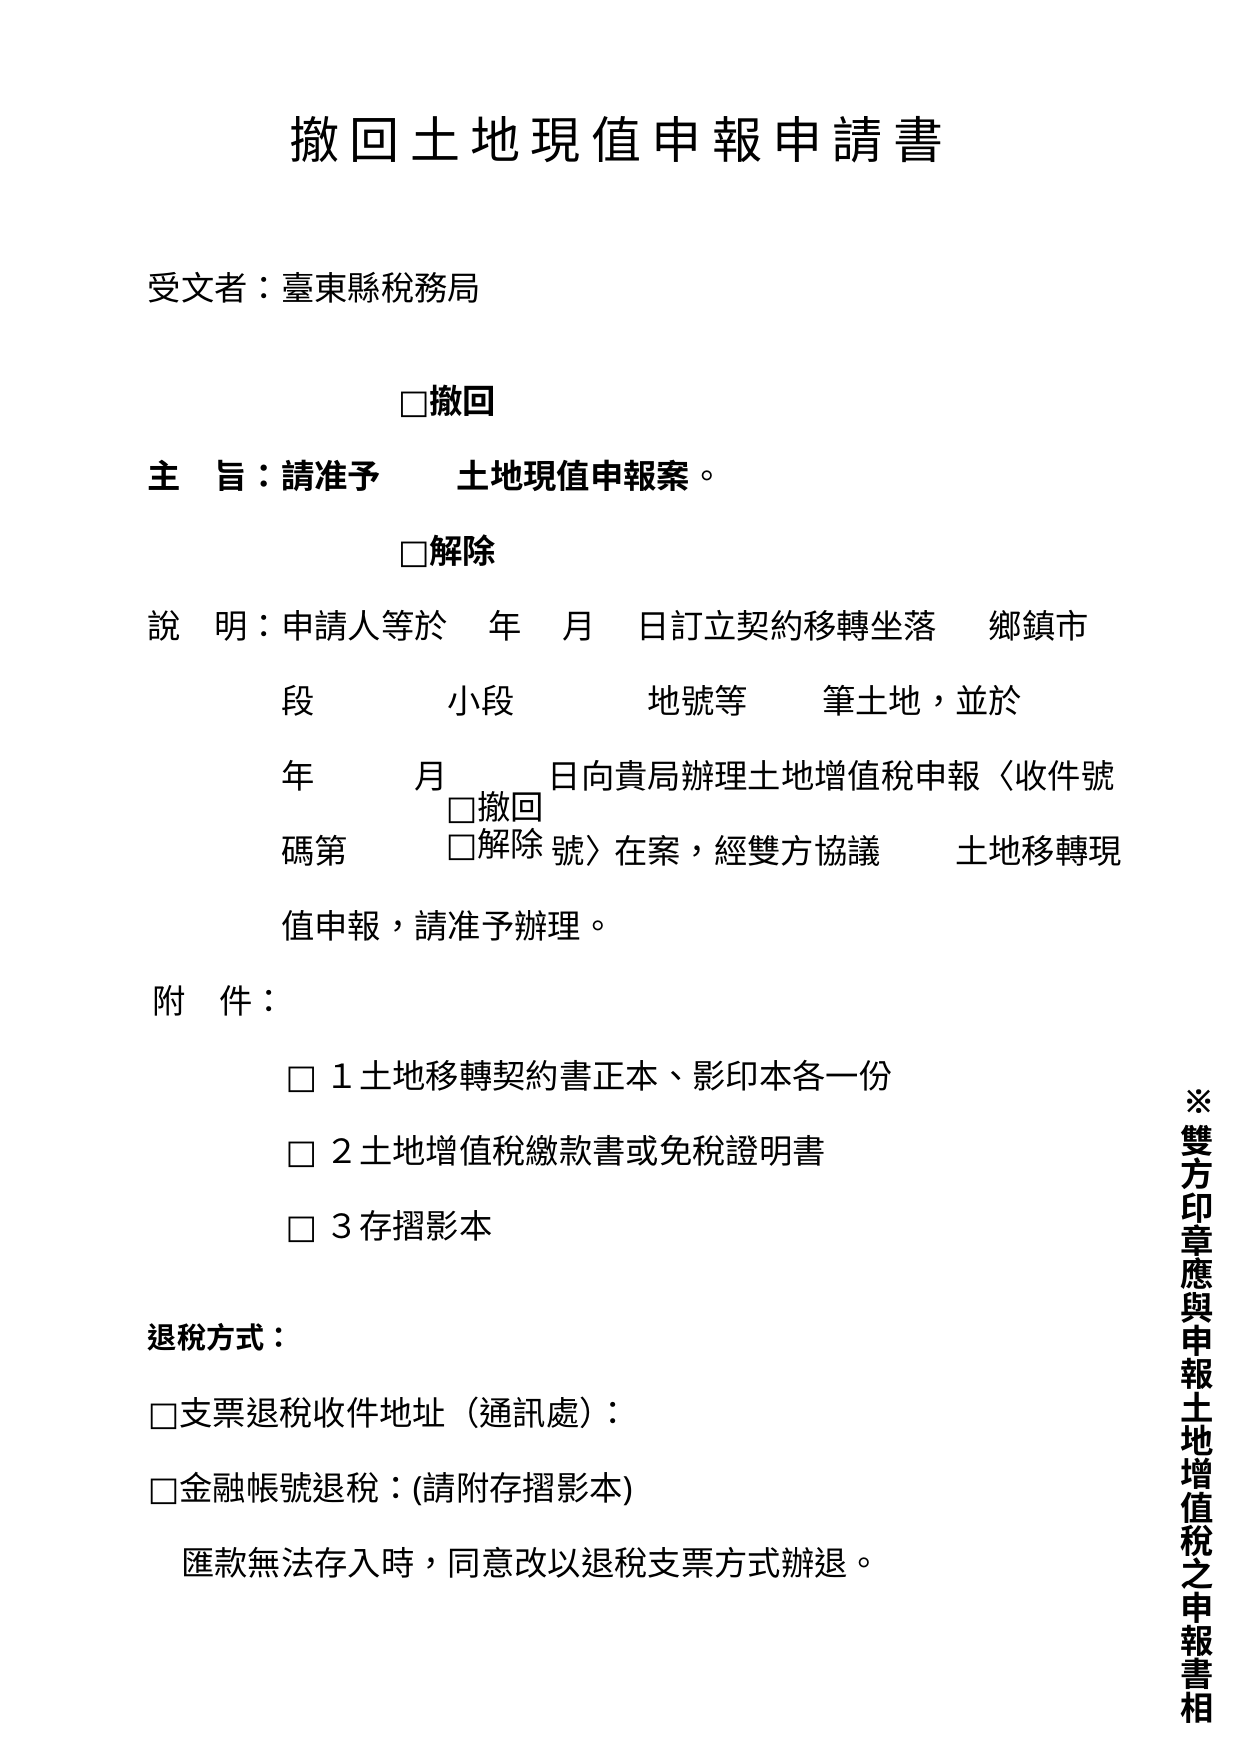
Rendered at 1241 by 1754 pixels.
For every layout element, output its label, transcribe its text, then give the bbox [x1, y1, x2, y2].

text 說 明：申請人等於 年 月 日訂立契約移轉坐落 鄉鎮市 段 小段 地號等 筆土地，並於 年 月 日向貴局辦理土地增值稅申報〈收件號碼第 號〉在案，經雙方協議 土地移轉現值申報，請准予辦理。 [148, 586, 1122, 961]
list ３存摺影本 [285, 1186, 1122, 1261]
list ２土地增值稅繳款書或免稅證明書 [285, 1111, 1122, 1186]
text ※雙方印章應與申報土地增值稅之申報書相同 [1169, 1064, 1226, 1737]
text 附 件： [152, 961, 1122, 1036]
text 匯款無法存入時，同意改以退稅支票方式辦退。 [148, 1524, 1122, 1599]
text 退稅方式： [148, 1299, 1122, 1374]
text 主 旨：請准予 土地現值申報案。 [148, 436, 1122, 511]
text □解除 [148, 511, 1122, 586]
text 撤回土地現值申報申請書 [148, 99, 1122, 174]
text □金融帳號退稅：(請附存摺影本) [148, 1449, 1122, 1524]
text □撤回 [446, 789, 562, 827]
text □撤回 [148, 361, 1122, 436]
text 受文者：臺東縣稅務局 [148, 249, 1122, 324]
list □支票退稅收件地址（通訊處）： [148, 1374, 1122, 1449]
text □解除 [446, 827, 562, 864]
list １土地移轉契約書正本、影印本各一份 [285, 1036, 1122, 1111]
